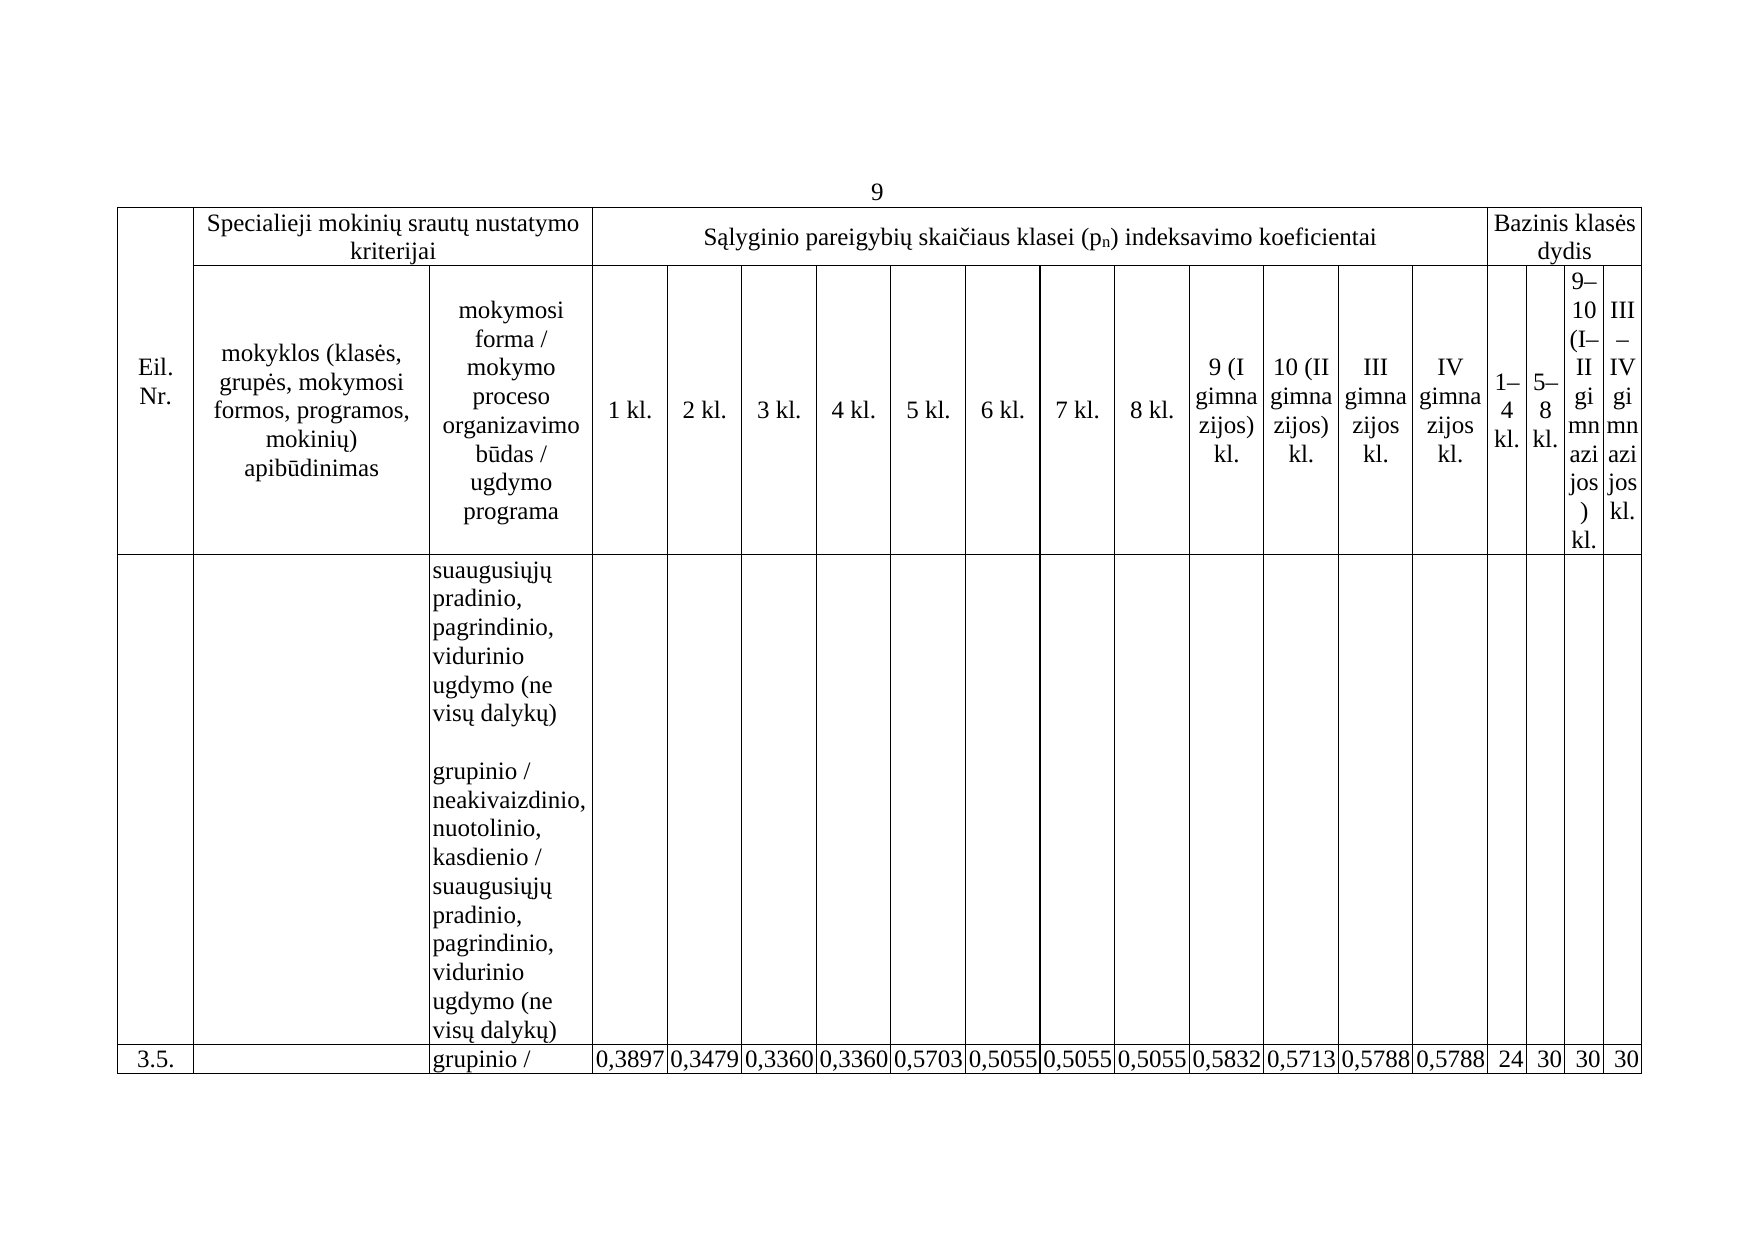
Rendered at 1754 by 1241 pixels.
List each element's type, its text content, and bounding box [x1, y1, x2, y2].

table_cell 2 kl. [668, 266, 741, 554]
table_cell 0,5788 [1339, 1045, 1412, 1073]
table_cell 0,3479 [668, 1045, 741, 1073]
table_cell [1190, 555, 1263, 1043]
table_cell [1041, 555, 1114, 1043]
table_cell 0,5055 [966, 1045, 1039, 1073]
table_cell [1527, 555, 1564, 1043]
table_cell [1604, 555, 1641, 1043]
table_cell [668, 555, 741, 1043]
table_cell 0,3360 [817, 1045, 890, 1073]
table_cell 7 kl. [1041, 266, 1114, 554]
table_cell [1488, 555, 1526, 1043]
table_header Specialieji mokinių srautų nustatymo kriterijai [194, 208, 592, 265]
table_cell 1 kl. [593, 266, 667, 554]
table_cell 0,5703 [891, 1045, 965, 1073]
table_cell [1115, 555, 1189, 1043]
table_cell 6 kl. [966, 266, 1039, 554]
table_cell IV gimnazijos kl. [1413, 266, 1487, 554]
table_cell 0,5788 [1413, 1045, 1487, 1073]
table_cell [817, 555, 890, 1043]
table_cell 9–10 (I–II gimnazijos) kl. [1565, 266, 1603, 554]
table_cell grupinio / [430, 1045, 592, 1073]
table_cell suaugusiųjų pradinio, pagrindinio, vidurinio ugdymo (ne visų dalykų) grupinio / neakivaizdinio, nuotolinio, kasdienio / suaugusiųjų pradinio, pagrindinio, vidurinio ugdymo (ne visų dalykų) [430, 555, 592, 1043]
table_cell 1–4 kl. [1488, 266, 1526, 554]
table_cell [1339, 555, 1412, 1043]
table_cell III gimnazijos kl. [1339, 266, 1412, 554]
table_cell mokyklos (klasės, grupės, mokymosi formos, programos, mokinių) apibūdinimas [194, 266, 429, 554]
table_cell 10 (II gimnazijos) kl. [1264, 266, 1338, 554]
table_cell [118, 555, 193, 1043]
table_cell 0,5713 [1264, 1045, 1338, 1073]
table_cell 0,3897 [593, 1045, 667, 1073]
table_cell 0,3360 [742, 1045, 816, 1073]
table_cell 8 kl. [1115, 266, 1189, 554]
table_cell [891, 555, 965, 1043]
table_cell 0,5055 [1041, 1045, 1114, 1073]
table_cell 5 kl. [891, 266, 965, 554]
table_cell [1565, 555, 1603, 1043]
table_cell [194, 1045, 429, 1073]
table_cell 3.5. [118, 1045, 193, 1073]
table_cell 0,5055 [1115, 1045, 1189, 1073]
table_cell 4 kl. [817, 266, 890, 554]
table_cell [194, 555, 429, 1043]
table_cell 5–8 kl. [1527, 266, 1564, 554]
table_cell 30 [1604, 1045, 1641, 1073]
table_header Sąlyginio pareigybių skaičiaus klasei (pn) indeksavimo koeficientai [593, 208, 1487, 265]
table_header Eil. Nr. [118, 208, 193, 554]
table_cell [1413, 555, 1487, 1043]
table_cell [593, 555, 667, 1043]
table_cell III–IV gimnazijos kl. [1604, 266, 1641, 554]
table_cell [742, 555, 816, 1043]
table_cell 0,5832 [1190, 1045, 1263, 1073]
table_cell 30 [1565, 1045, 1603, 1073]
table_cell 9 (I gimnazijos) kl. [1190, 266, 1263, 554]
table_cell 30 [1527, 1045, 1564, 1073]
table_cell [1264, 555, 1338, 1043]
table_header Bazinis klasės dydis [1488, 208, 1641, 265]
table_cell [966, 555, 1039, 1043]
table_cell 24 [1488, 1045, 1526, 1073]
table_cell 3 kl. [742, 266, 816, 554]
table_cell mokymosi forma / mokymo proceso organizavimo būdas / ugdymo programa [430, 266, 592, 554]
